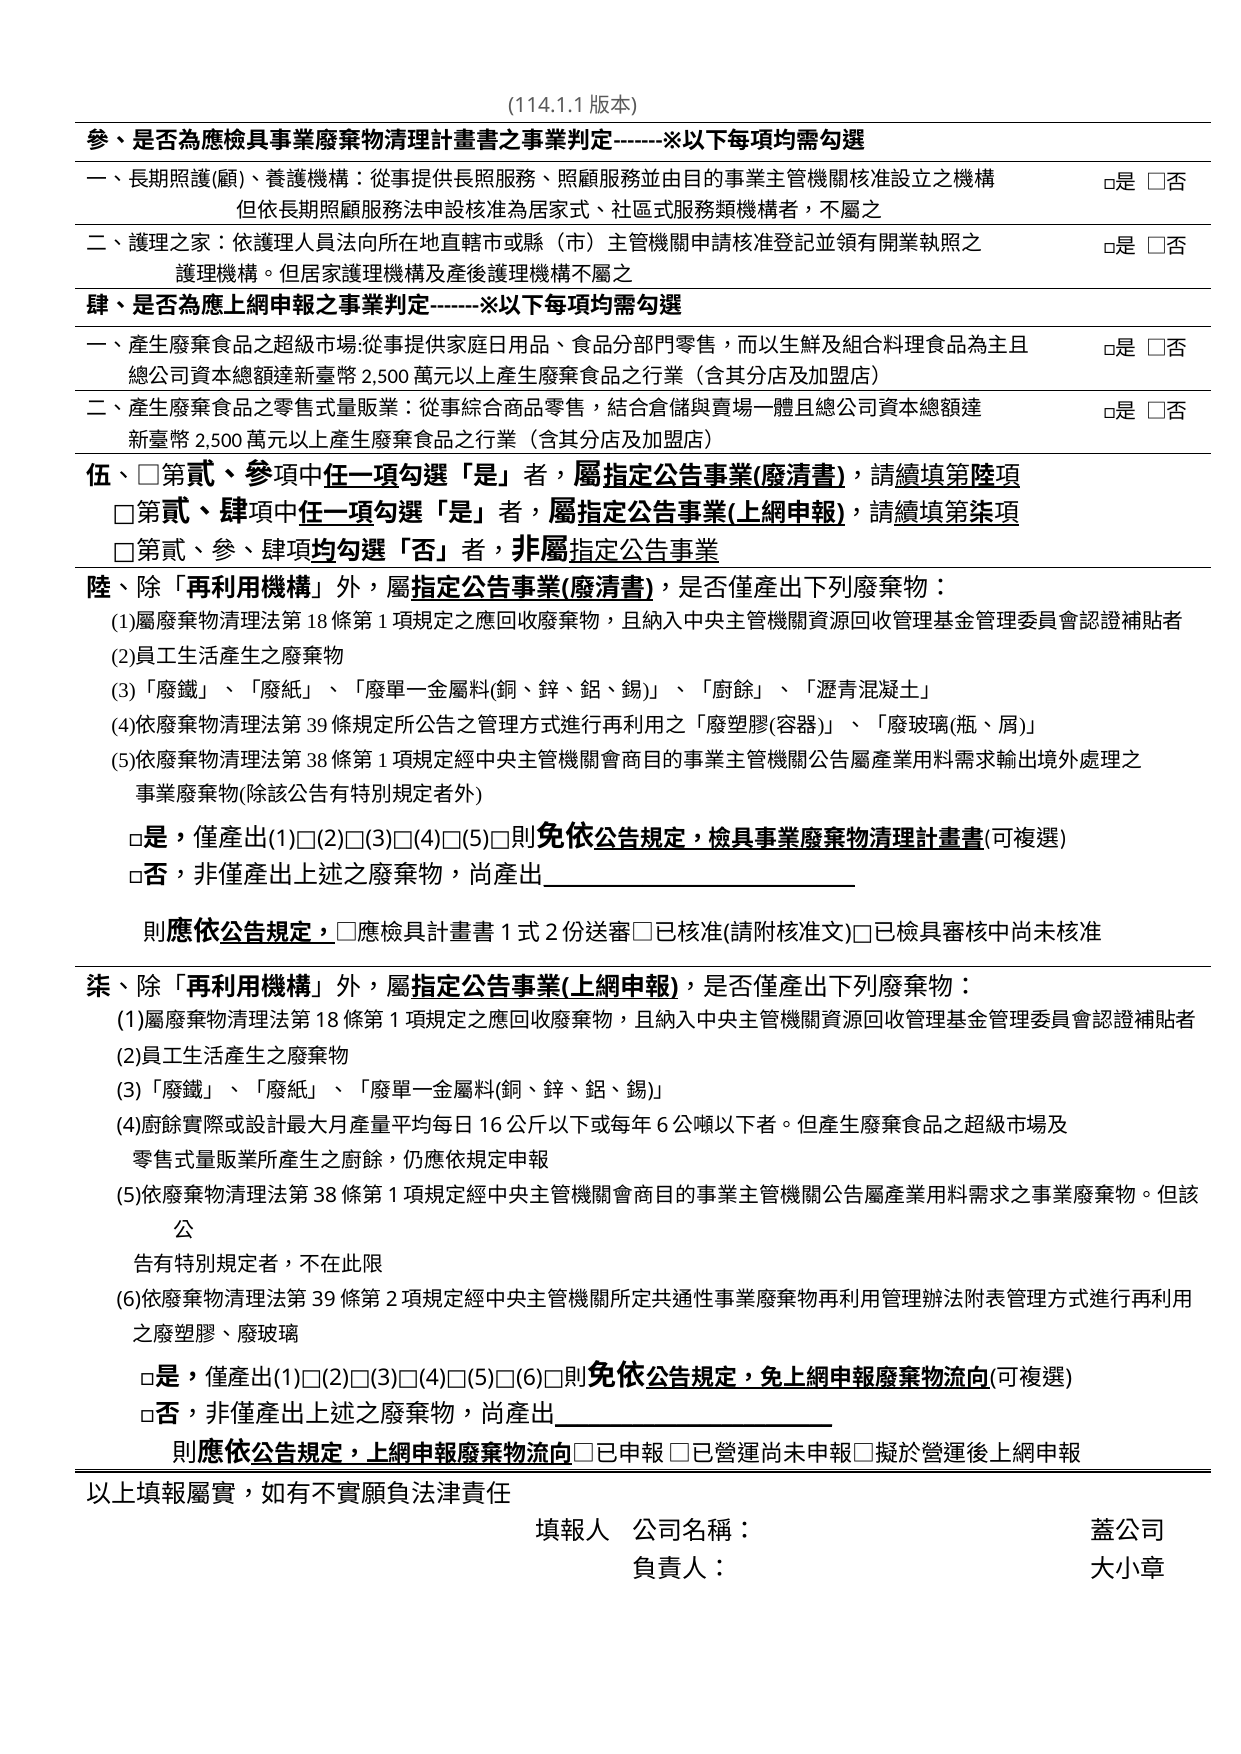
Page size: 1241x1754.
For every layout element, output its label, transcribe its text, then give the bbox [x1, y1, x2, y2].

table_cell □是 □否 [1079, 391, 1211, 453]
table_cell 柒、除「再利用機構」外，屬指定公告事業(上網申報)，是否僅產出下列廢棄物： (1)屬廢棄物清理法第18條第1項規定之應回收廢棄物，且納入中央主管機關資源回收管理基金管理委員會認證補貼者 (2)員工生活產生之廢棄物 (3)「廢鐵」、「廢紙」、「廢單一金屬料(銅、鋅、鋁、錫)」 (4)廚餘實際或設計最大月產量平均每日16公斤以下或每年6公噸以下者。但產生廢棄食品之超級市場及 零售式量販業所產生之廚餘，仍應依規定申報 (5)依廢棄物清理法第38條第1項規定經中央主管機關會商目的事業主管機關公告屬產業用料需求之事業廢棄物。但該公 告有特別規定者，不在此限 (6)依廢棄物清理法第39條第2項規定經中央主管機關所定共通性事業廢棄物再利用管理辦法附表管理方式進行再利用 之廢塑膠、廢玻璃 [75, 967, 1211, 1351]
table_cell 伍、□第貳、參項中任一項勾選「是」者，屬指定公告事業(廢清書)，請續填第陸項 □第貳、肆項中任一項勾選「是」者，屬指定公告事業(上網申報)，請續填第柒項 □第貳、參、肆項均勾選「否」者，非屬指定公告事業 [75, 454, 1079, 567]
table_cell 公司名稱： [621, 1510, 1079, 1547]
table_cell [1079, 289, 1211, 326]
table_cell 蓋公司 大小章 [1079, 1510, 1211, 1585]
table_cell 參、是否為應檢具事業廢棄物清理計畫書之事業判定-------※以下每項均需勾選 [75, 123, 1079, 161]
table_cell [1079, 123, 1211, 161]
table_cell □是 □否 [1079, 225, 1211, 288]
table_cell 以上填報屬實，如有不實願負法津責任 [75, 1473, 1211, 1510]
table_cell 肆、是否為應上網申報之事業判定-------※以下每項均需勾選 [75, 289, 1079, 326]
table_cell [1079, 454, 1211, 567]
table_cell 填報人 [75, 1510, 621, 1585]
table_cell 陸、除「再利用機構」外，屬指定公告事業(廢清書)，是否僅產出下列廢棄物： (1)屬廢棄物清理法第18條第1項規定之應回收廢棄物，且納入中央主管機關資源回收管理基金管理委員會認證補貼者 (2)員工生活產生之廢棄物 (3)「廢鐵」、「廢紙」、「廢單一金屬料(銅、鋅、鋁、錫)」、「廚餘」、「瀝青混凝土」 (4)依廢棄物清理法第39條規定所公告之管理方式進行再利用之「廢塑膠(容器)」、「廢玻璃(瓶、屑)」 (5)依廢棄物清理法第38條第1項規定經中央主管機關會商目的事業主管機關公告屬產業用料需求輸出境外處理之 事業廢棄物(除該公告有特別規定者外) [75, 568, 1211, 812]
table_cell 二、產生廢棄食品之零售式量販業：從事綜合商品零售，結合倉儲與賣場一體且總公司資本總額達 新臺幣2,500萬元以上產生廢棄食品之行業（含其分店及加盟店） [75, 391, 1079, 453]
table_cell □是 □否 [1079, 327, 1211, 390]
table_cell □是，僅產出(1)□(2)□(3)□(4)□(5)□則免依公告規定，檢具事業廢棄物清理計畫書(可複選) □否，非僅產出上述之廢棄物，尚產出_________________________ 則應依公告規定，□應檢具計畫書1式2份送審□已核准(請附核准文)□已檢具審核中尚未核准 [75, 812, 1211, 966]
table_cell 一、長期照護(顧)、養護機構：從事提供長照服務、照顧服務並由目的事業主管機關核准設立之機構 但依長期照顧服務法申設核准為居家式、社區式服務類機構者，不屬之 [75, 162, 1079, 224]
table_cell 一、產生廢棄食品之超級市場:從事提供家庭日用品、食品分部門零售，而以生鮮及組合料理食品為主且 總公司資本總額達新臺幣2,500萬元以上產生廢棄食品之行業（含其分店及加盟店） [75, 327, 1079, 390]
table_cell □是 □否 [1079, 162, 1211, 224]
table_cell 負責人： [621, 1548, 1079, 1585]
table_cell □是，僅產出(1)□(2)□(3)□(4)□(5)□(6)□則免依公告規定，免上網申報廢棄物流向(可複選) □否，非僅產出上述之廢棄物，尚產出_________________________ 則應依公告規定，上網申報廢棄物流向□已申報 □已營運尚未申報□擬於營運後上網申報 [75, 1351, 1211, 1469]
table_cell 二、護理之家：依護理人員法向所在地直轄市或縣（市）主管機關申請核准登記並領有開業執照之 護理機構。但居家護理機構及產後護理機構不屬之 [75, 225, 1079, 288]
